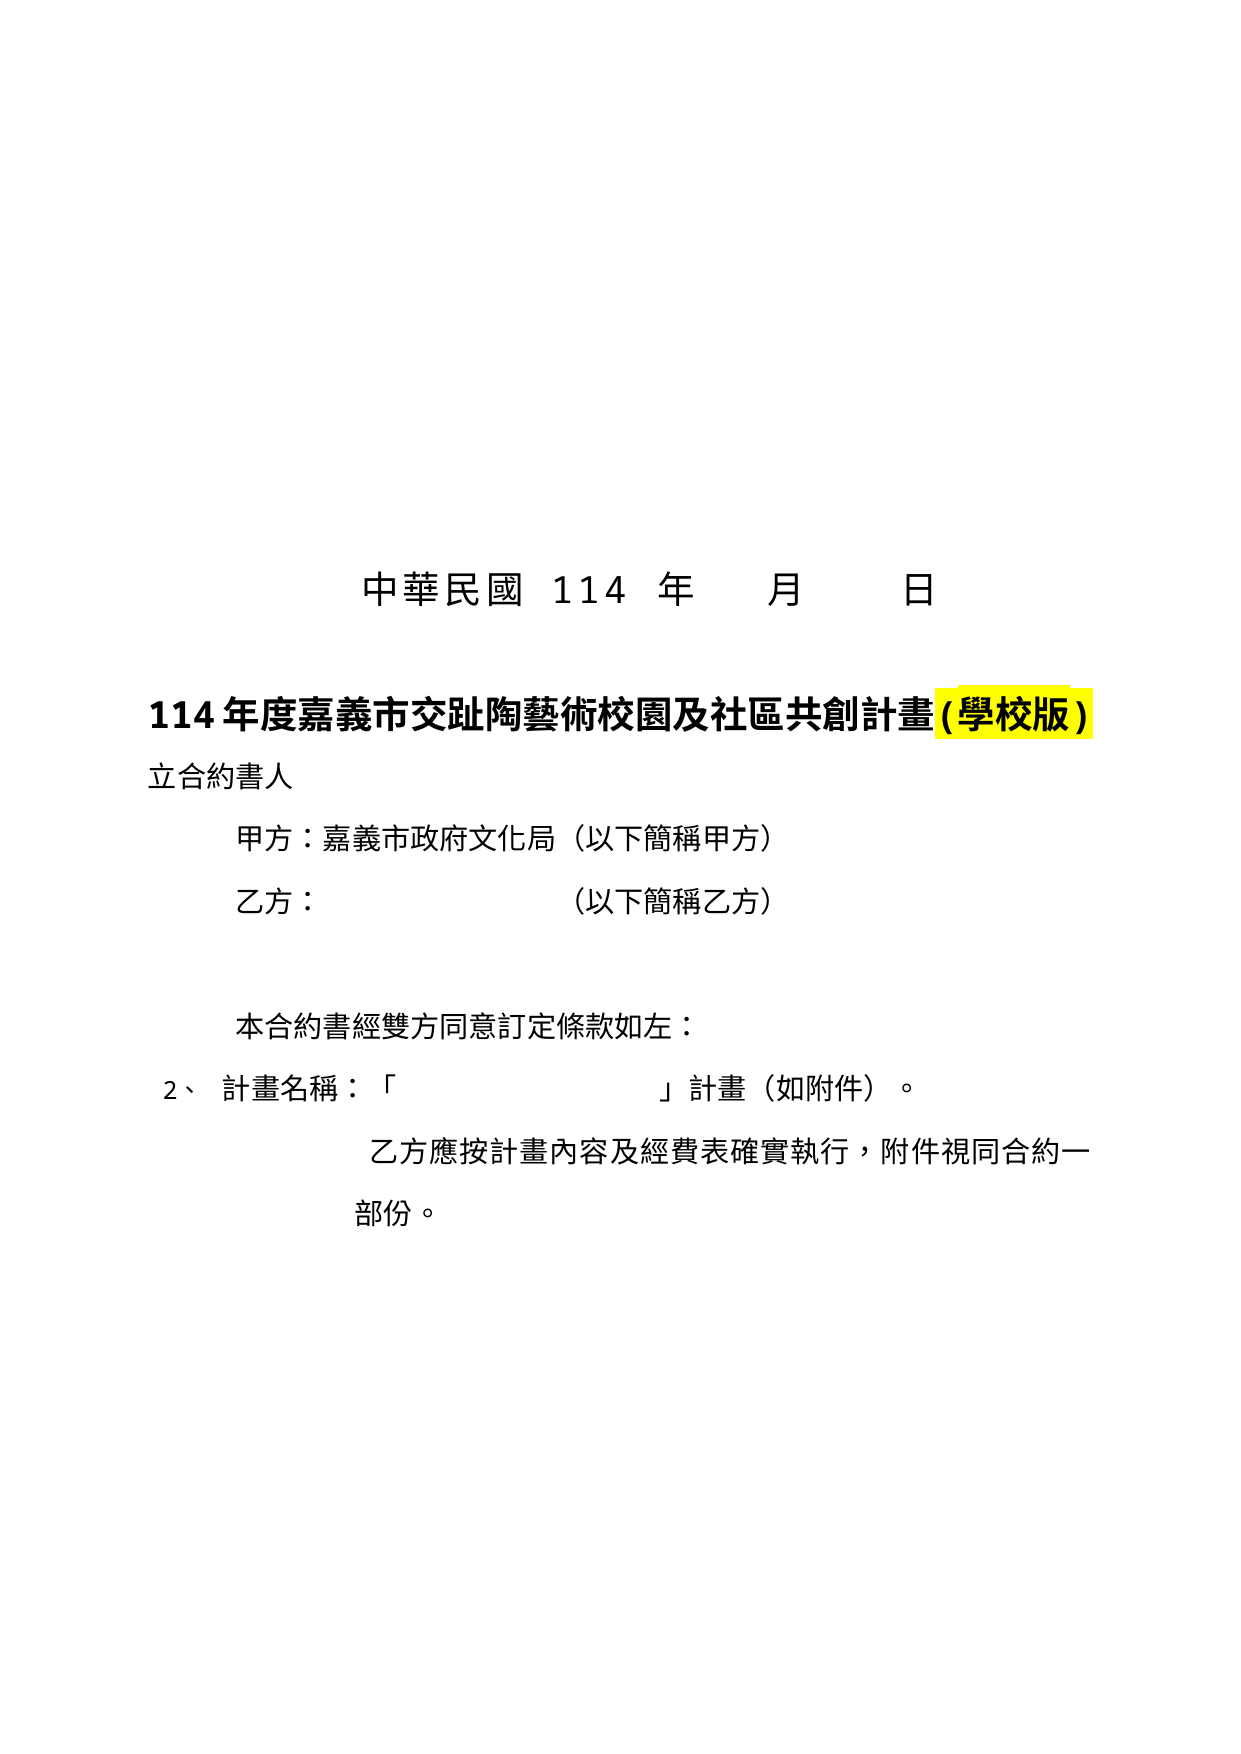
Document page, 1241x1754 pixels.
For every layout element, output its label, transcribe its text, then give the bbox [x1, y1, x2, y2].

list 計畫名稱：「 」計畫（如附件）。 [162, 1045, 1093, 1108]
text 本合約書經雙方同意訂定條款如左： [148, 983, 1093, 1045]
text 114年度嘉義市交趾陶藝術校園及社區共創計畫(學校版) [148, 670, 1093, 733]
text 中華民國 114 年 月 日 [148, 545, 1093, 608]
text 乙方： （以下簡稱乙方） [148, 858, 1093, 920]
text 甲方：嘉義市政府文化局（以下簡稱甲方） [148, 795, 1093, 858]
text 乙方應按計畫內容及經費表確實執行，附件視同合約一部份。 [354, 1108, 1093, 1233]
text 立合約書人 [148, 733, 1093, 795]
